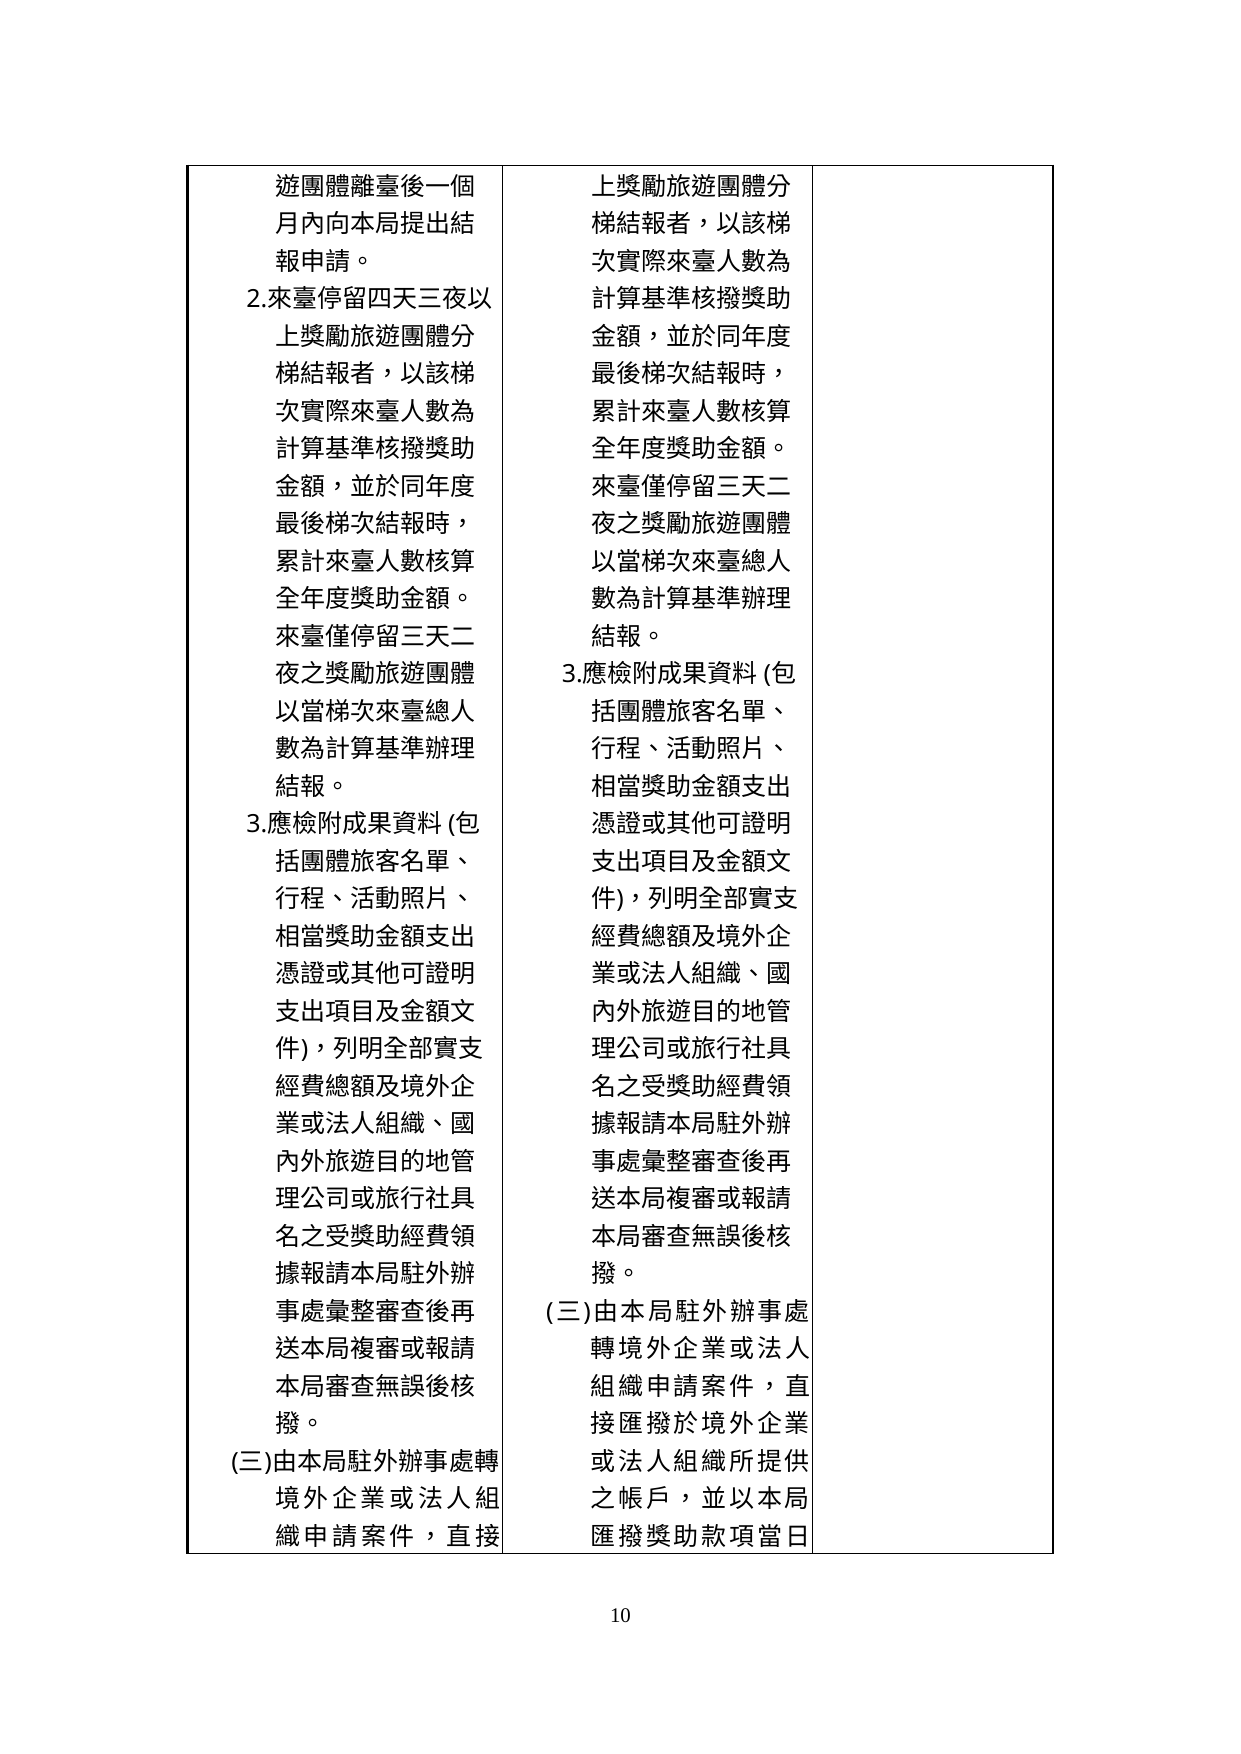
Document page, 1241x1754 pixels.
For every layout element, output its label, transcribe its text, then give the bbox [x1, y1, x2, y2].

table_cell [813, 166, 1052, 1553]
table_cell 上獎勵旅遊團體分梯結報者，以該梯次實際來臺人數為計算基準核撥獎助金額，並於同年度最後梯次結報時，累計來臺人數核算全年度獎助金額。來臺僅停留三天二夜之獎勵旅遊團體以當梯次來臺總人數為計算基準辦理結報。 3.應檢附成果資料 (包括團體旅客名單、行程、活動照片、相當獎助金額支出憑證或其他可證明支出項目及金額文件)，列明全部實支經費總額及境外企業或法人組織、國內外旅遊目的地管理公司或旅行社具名之受獎助經費領據報請本局駐外辦事處彙整審查後再送本局複審或報請本局審查無誤後核撥。 (三)由本局駐外辦事處轉境外企業或法人組織申請案件，直接匯撥於境外企業或法人組織所提供之帳戶，並以本局匯撥獎助款項當日 [503, 166, 812, 1553]
table_cell 遊團體離臺後一個月內向本局提出結報申請。 2.來臺停留四天三夜以上獎勵旅遊團體分梯結報者，以該梯次實際來臺人數為計算基準核撥獎助金額，並於同年度最後梯次結報時，累計來臺人數核算全年度獎助金額。來臺僅停留三天二夜之獎勵旅遊團體以當梯次來臺總人數為計算基準辦理結報。 3.應檢附成果資料 (包括團體旅客名單、行程、活動照片、相當獎助金額支出憑證或其他可證明支出項目及金額文件)，列明全部實支經費總額及境外企業或法人組織、國內外旅遊目的地管理公司或旅行社具名之受獎助經費領據報請本局駐外辦事處彙整審查後再送本局複審或報請本局審查無誤後核撥。 (三)由本局駐外辦事處轉境外企業或法人組織申請案件，直接 [189, 166, 502, 1553]
